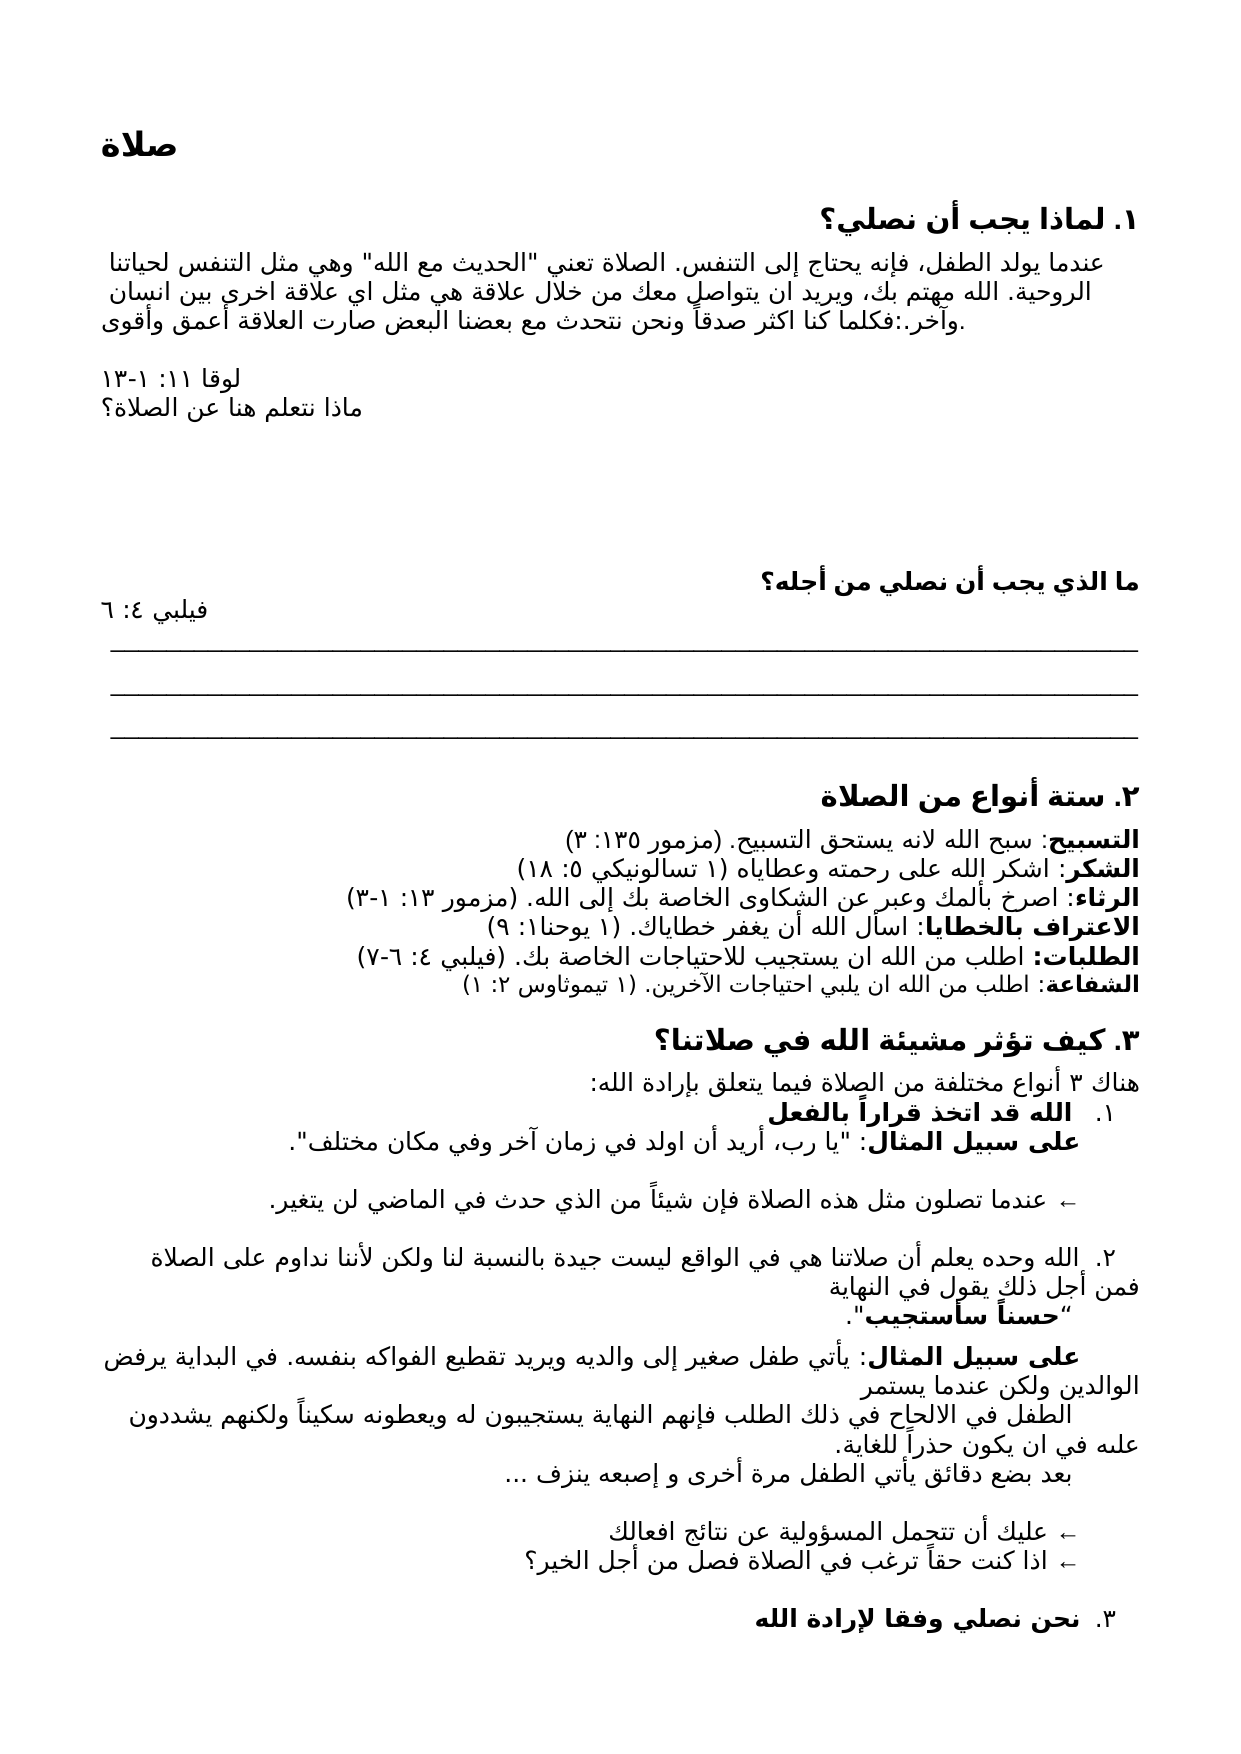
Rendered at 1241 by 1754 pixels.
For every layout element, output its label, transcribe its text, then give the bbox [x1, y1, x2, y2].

text هناك ٣ أنواع مختلفة من الصلاة فيما يتعلق بإرادة الله: [100, 937, 1140, 967]
text ماذا نتعلم هنا عن الصلاة؟ [100, 304, 1140, 333]
text ← عندما تصلون مثل هذه الصلاة فإن شيئاً من الذي حدث في الماضي لن يتغير. [100, 1054, 1140, 1083]
text الطلبات: اطلب من الله ان يستجيب للاحتياجات الخاصة بك. (فيلبي ٤: ٦-٧) [100, 852, 1140, 882]
text لوقا ١١: ١-١٣ [100, 275, 1140, 304]
text “نعم." الله يعطيك الضوء الأخضر ويستجيب لطلبك، يمكنك المضي قدماً. [100, 1603, 1140, 1632]
text __________________________________________________________________________ [100, 578, 1140, 607]
text ← عليك أن تتحمل المسؤولية عن نتائج افعالك [100, 1386, 1140, 1415]
text فيلبي ٤: ٦ [100, 506, 1140, 535]
text ← وسوف يفعل الله مشيئته ! حاول ان تكتشف ما هي مشيئة الله وصل من أجلها. [100, 1502, 1140, 1532]
text الاعتراف بالخطايا: اسأل الله أن يغفر خطاياك. (١ يوحنا١: ٩) [100, 823, 1140, 852]
text __________________________________________________________________________ [100, 621, 1140, 650]
text على سبيل المثال: "يا رب، أريد أن اولد في زمان آخر وفي مكان مختلف". [100, 996, 1140, 1025]
text الشكر: اشكر الله على رحمته وعطاياه (١ تسالونيكي ٥: ١٨) [100, 765, 1140, 794]
text ١. الله قد اتخذ قراراً بالفعل [100, 967, 1140, 996]
text “حسناً سأستجيب". [100, 1170, 1140, 1199]
text __________________________________________________________________________ [100, 535, 1140, 564]
subtitle ١. لماذا يجب أن نصلي؟ [100, 129, 1140, 159]
text ٣. نحن نصلي وفقا لإرادة الله [100, 1473, 1140, 1502]
subtitle صلاة [100, 100, 1140, 129]
text بعد بضع دقائق يأتي الطفل مرة أخرى و إصبعه ينزف ... [100, 1328, 1140, 1357]
text ما الذي يجب أن نصلي من أجله؟ [100, 477, 1140, 506]
text ← اذا كنت حقاً ترغب في الصلاة فصل من أجل الخير؟ [100, 1415, 1140, 1444]
text الشفاعة: اطلب من الله ان يلبي احتياجات الآخرين. (١ تيموثاوس ٢: ١) [100, 882, 1140, 908]
text التسبيح: سبح الله لانه يستحق التسبيح. (مزمور ١٣٥: ٣) [100, 736, 1140, 765]
text ٢. الله وحده يعلم أن صلاتنا هي في الواقع ليست جيدة بالنسبة لنا ولكن لأننا نداوم على الصلاة فمن أجل ذلك يقول في النهاية [100, 1112, 1140, 1170]
subtitle ٣. كيف تؤثر مشيئة الله في صلاتنا؟ [100, 908, 1140, 937]
text عندما يولد الطفل، فإنه يحتاج إلى التنفس. الصلاة تعني "الحديث مع الله" وهي مثل التنفس لحياتنا الروحية. الله مهتم بك، ويريد ان يتواصل معك من خلال علاقة هي مثل اي علاقة اخرى بين انسان وآخر.:فكلما كنا اكثر صدقاً ونحن نتحدث مع بعضنا البعض صارت العلاقة أعمق وأقوى. [100, 159, 1140, 246]
text على سبيل المثال: يأتي طفل صغير إلى والديه ويريد تقطيع الفواكه بنفسه. في البداية يرفض الوالدين ولكن عندما يستمر [100, 1211, 1140, 1269]
subtitle ٤. ثلاث إجابات على الصلاة [100, 1557, 1140, 1590]
text الطفل في الالحاح في ذلك الطلب فإنهم النهاية يستجيبون له ويعطونه سكيناً ولكنهم يشددون علىه في ان يكون حذراً للغاية. [100, 1269, 1140, 1328]
subtitle ٢. ستة أنواع من الصلاة [100, 689, 1140, 723]
text الرثاء: اصرخ بألمك وعبر عن الشكاوى الخاصة بك إلى الله. (مزمور ١٣: ١-٣) [100, 794, 1140, 823]
